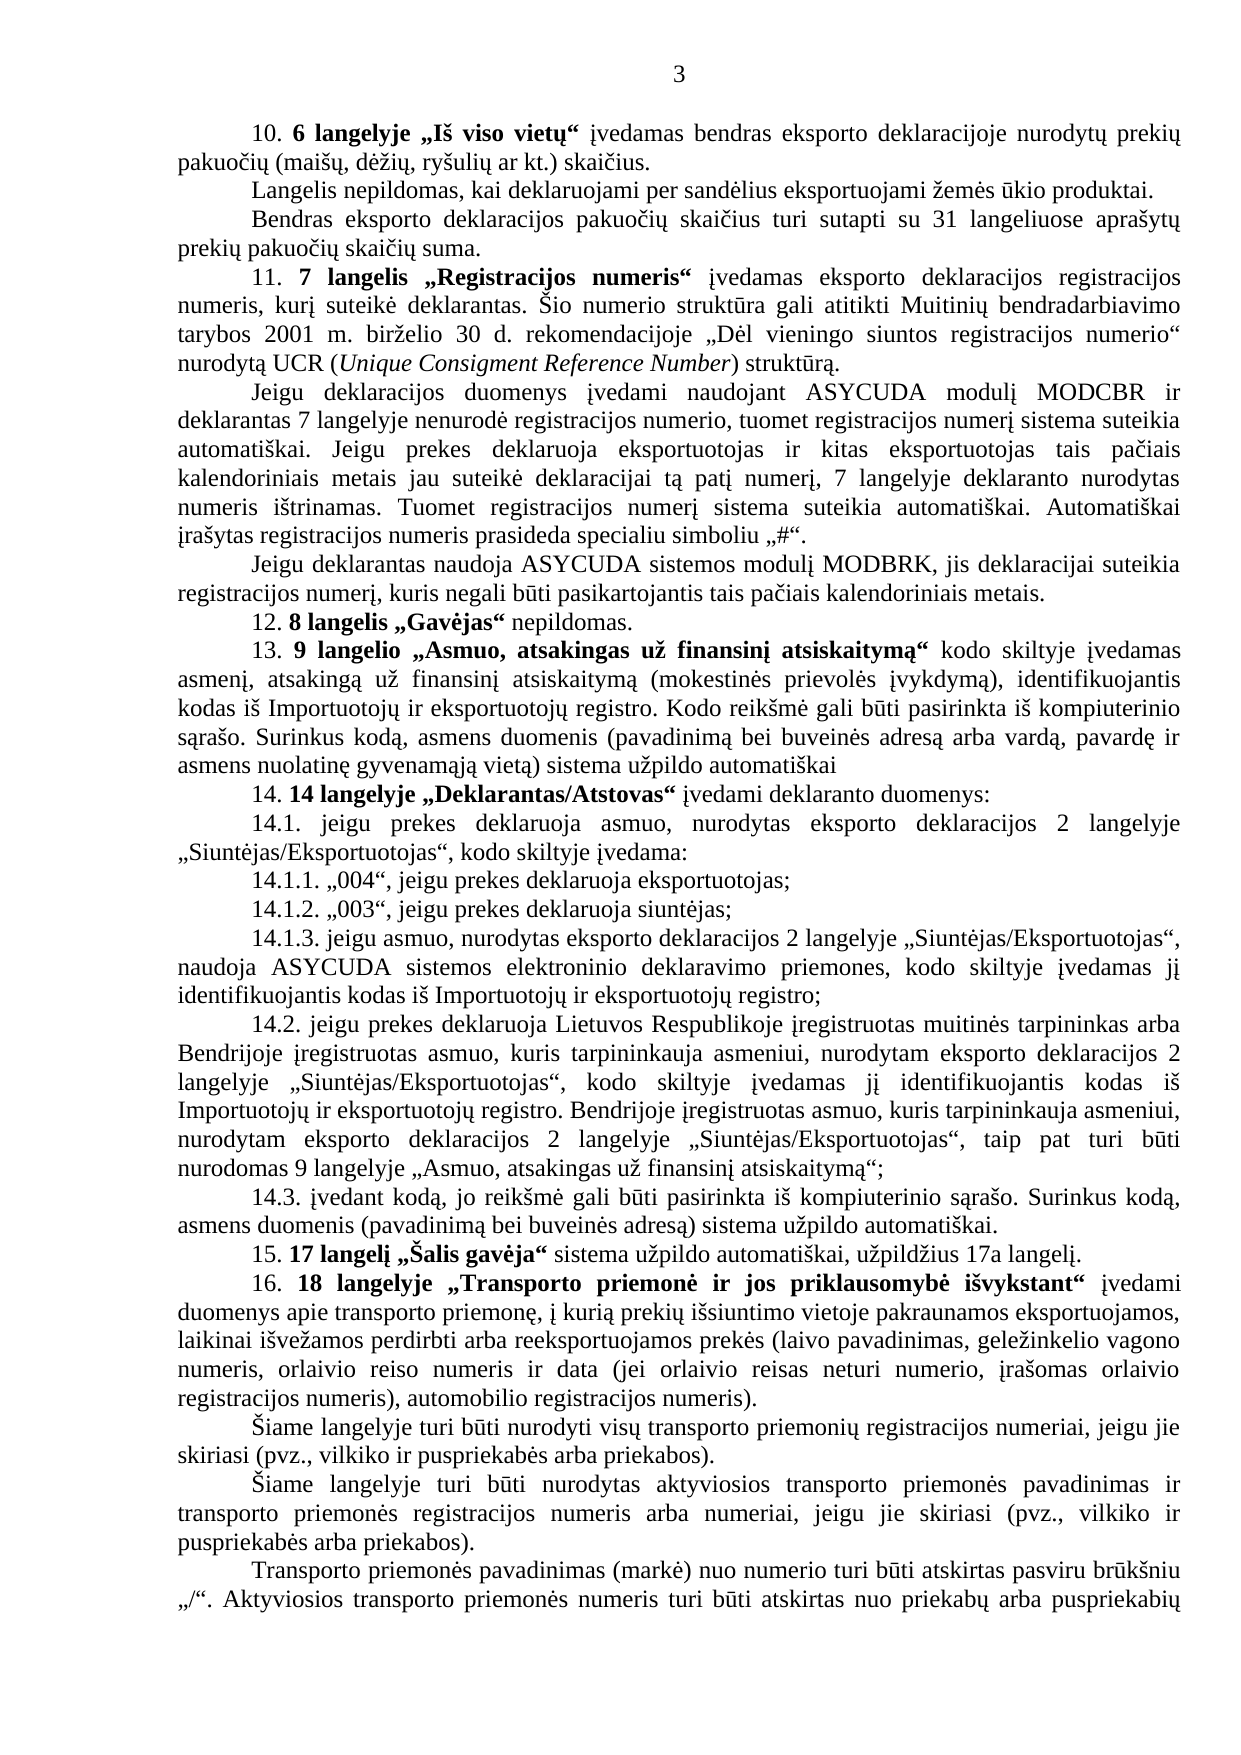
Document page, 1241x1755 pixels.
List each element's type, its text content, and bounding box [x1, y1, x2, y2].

text Langelis nepildomas, kai deklaruojami per sandėlius eksportuojami žemės ūkio produktai. [177, 176, 1181, 204]
text 14. 14 langelyje „Deklarantas/Atstovas“ įvedami deklaranto duomenys: [177, 779, 1181, 808]
text 14.1. jeigu prekes deklaruoja asmuo, nurodytas eksporto deklaracijos 2 langelyje „Siuntėjas/Eksportuotojas“, kodo skiltyje įvedama: [177, 808, 1181, 866]
text 11. 7 langelis „Registracijos numeris“ įvedamas eksporto deklaracijos registracijos numeris, kurį suteikė deklarantas. Šio numerio struktūra gali atitikti Muitinių bendradarbiavimo tarybos 2001 m. birželio 30 d. rekomendacijoje „Dėl vieningo siuntos registracijos numerio“ nurodytą UCR (Unique Consigment Reference Number) struktūrą. [177, 262, 1181, 377]
text Jeigu deklaracijos duomenys įvedami naudojant ASYCUDA modulį MODCBR ir deklarantas 7 langelyje nenurodė registracijos numerio, tuomet registracijos numerį sistema suteikia automatiškai. Jeigu prekes deklaruoja eksportuotojas ir kitas eksportuotojas tais pačiais kalendoriniais metais jau suteikė deklaracijai tą patį numerį, 7 langelyje deklaranto nurodytas numeris ištrinamas. Tuomet registracijos numerį sistema suteikia automatiškai. Automatiškai įrašytas registracijos numeris prasideda specialiu simboliu „#“. [177, 377, 1181, 549]
text 12. 8 langelis „Gavėjas“ nepildomas. [177, 607, 1181, 636]
text Šiame langelyje turi būti nurodyti visų transporto priemonių registracijos numeriai, jeigu jie skiriasi (pvz., vilkiko ir puspriekabės arba priekabos). [177, 1412, 1181, 1469]
text 14.3. įvedant kodą, jo reikšmė gali būti pasirinkta iš kompiuterinio sąrašo. Surinkus kodą, asmens duomenis (pavadinimą bei buveinės adresą) sistema užpildo automatiškai. [177, 1182, 1181, 1239]
text 14.1.2. „003“, jeigu prekes deklaruoja siuntėjas; [177, 894, 1181, 923]
text 14.1.1. „004“, jeigu prekes deklaruoja eksportuotojas; [177, 866, 1181, 894]
text 13. 9 langelio „Asmuo, atsakingas už finansinį atsiskaitymą“ kodo skiltyje įvedamas asmenį, atsakingą už finansinį atsiskaitymą (mokestinės prievolės įvykdymą), identifikuojantis kodas iš Importuotojų ir eksportuotojų registro. Kodo reikšmė gali būti pasirinkta iš kompiuterinio sąrašo. Surinkus kodą, asmens duomenis (pavadinimą bei buveinės adresą arba vardą, pavardę ir asmens nuolatinę gyvenamąją vietą) sistema užpildo automatiškai [177, 636, 1181, 779]
text Bendras eksporto deklaracijos pakuočių skaičius turi sutapti su 31 langeliuose aprašytų prekių pakuočių skaičių suma. [177, 204, 1181, 262]
text Transporto priemonės pavadinimas (markė) nuo numerio turi būti atskirtas pasviru brūkšniu „/“. Aktyviosios transporto priemonės numeris turi būti atskirtas nuo priekabų arba puspriekabių [177, 1556, 1181, 1613]
text Jeigu deklarantas naudoja ASYCUDA sistemos modulį MODBRK, jis deklaracijai suteikia registracijos numerį, kuris negali būti pasikartojantis tais pačiais kalendoriniais metais. [177, 549, 1181, 607]
text 14.1.3. jeigu asmuo, nurodytas eksporto deklaracijos 2 langelyje „Siuntėjas/Eksportuotojas“, naudoja ASYCUDA sistemos elektroninio deklaravimo priemones, kodo skiltyje įvedamas jį identifikuojantis kodas iš Importuotojų ir eksportuotojų registro; [177, 923, 1181, 1009]
text 10. 6 langelyje „Iš viso vietų“ įvedamas bendras eksporto deklaracijoje nurodytų prekių pakuočių (maišų, dėžių, ryšulių ar kt.) skaičius. [177, 118, 1181, 176]
text 16. 18 langelyje „Transporto priemonė ir jos priklausomybė išvykstant“ įvedami duomenys apie transporto priemonę, į kurią prekių išsiuntimo vietoje pakraunamos eksportuojamos, laikinai išvežamos perdirbti arba reeksportuojamos prekės (laivo pavadinimas, geležinkelio vagono numeris, orlaivio reiso numeris ir data (jei orlaivio reisas neturi numerio, įrašomas orlaivio registracijos numeris), automobilio registracijos numeris). [177, 1268, 1181, 1412]
text Šiame langelyje turi būti nurodytas aktyviosios transporto priemonės pavadinimas ir transporto priemonės registracijos numeris arba numeriai, jeigu jie skiriasi (pvz., vilkiko ir puspriekabės arba priekabos). [177, 1469, 1181, 1556]
text 14.2. jeigu prekes deklaruoja Lietuvos Respublikoje įregistruotas muitinės tarpininkas arba Bendrijoje įregistruotas asmuo, kuris tarpininkauja asmeniui, nurodytam eksporto deklaracijos 2 langelyje „Siuntėjas/Eksportuotojas“, kodo skiltyje įvedamas jį identifikuojantis kodas iš Importuotojų ir eksportuotojų registro. Bendrijoje įregistruotas asmuo, kuris tarpininkauja asmeniui, nurodytam eksporto deklaracijos 2 langelyje „Siuntėjas/Eksportuotojas“, taip pat turi būti nurodomas 9 langelyje „Asmuo, atsakingas už finansinį atsiskaitymą“; [177, 1009, 1181, 1182]
text 15. 17 langelį „Šalis gavėja“ sistema užpildo automatiškai, užpildžius 17a langelį. [177, 1239, 1181, 1268]
